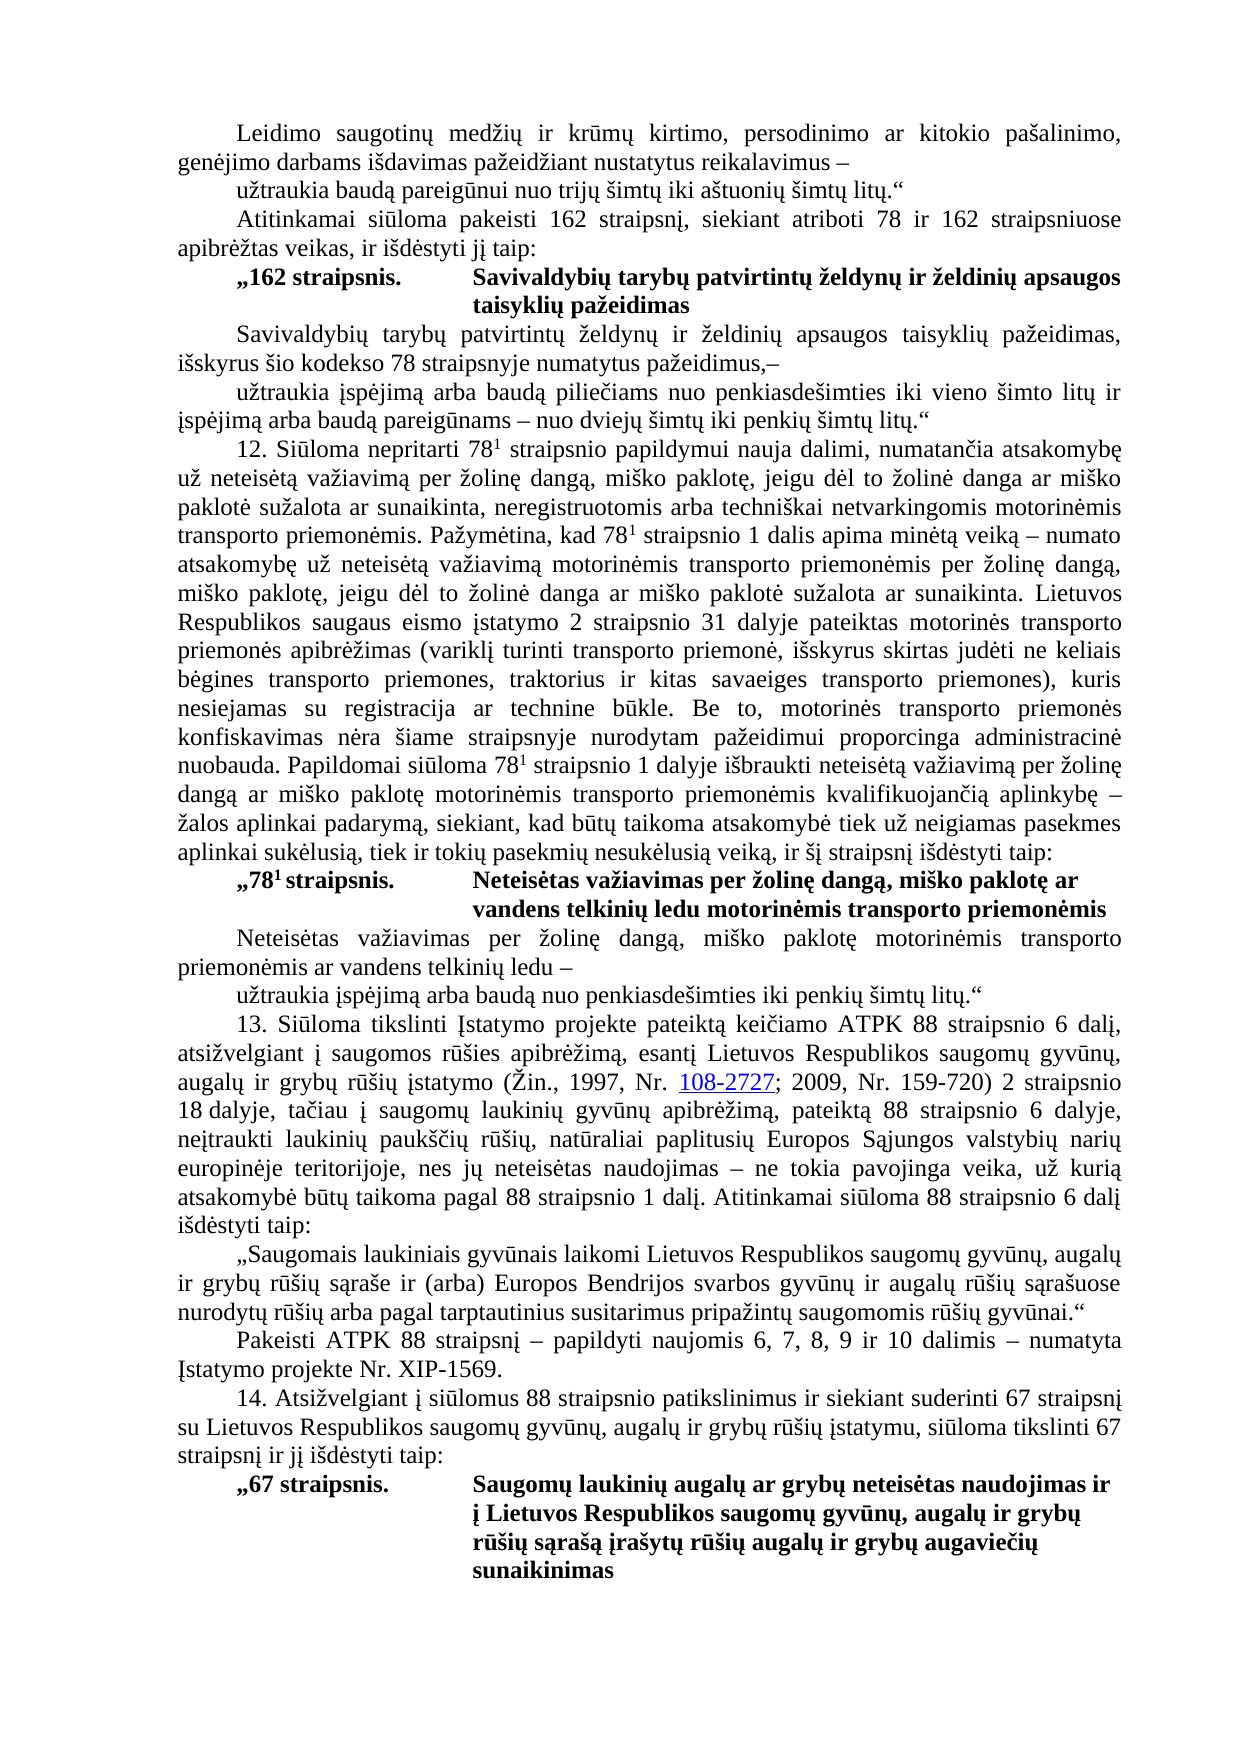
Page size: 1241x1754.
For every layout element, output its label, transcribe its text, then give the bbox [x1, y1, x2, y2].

text „162 straipsnis. Savivaldybių tarybų patvirtintų želdynų ir želdinių apsaugos taisyklių pažeidimas [236, 262, 1122, 319]
text „67 straipsnis. Saugomų laukinių augalų ar grybų neteisėtas naudojimas ir į Lietuvos Respublikos saugomų gyvūnų, augalų ir grybų rūšių sąrašą įrašytų rūšių augalų ir grybų augaviečių sunaikinimas [236, 1469, 1122, 1584]
text Leidimo saugotinų medžių ir krūmų kirtimo, persodinimo ar kitokio pašalinimo, genėjimo darbams išdavimas pažeidžiant nustatytus reikalavimus – [177, 118, 1122, 176]
text 12. Siūloma nepritarti 781 straipsnio papildymui nauja dalimi, numatančia atsakomybę už neteisėtą važiavimą per žolinę dangą, miško paklotę, jeigu dėl to žolinė danga ar miško paklotė sužalota ar sunaikinta, neregistruotomis arba techniškai netvarkingomis motorinėmis transporto priemonėmis. Pažymėtina, kad 781 straipsnio 1 dalis apima minėtą veiką – numato atsakomybę už neteisėtą važiavimą motorinėmis transporto priemonėmis per žolinę dangą, miško paklotę, jeigu dėl to žolinė danga ar miško paklotė sužalota ar sunaikinta. Lietuvos Respublikos saugaus eismo įstatymo 2 straipsnio 31 dalyje pateiktas motorinės transporto priemonės apibrėžimas (variklį turinti transporto priemonė, išskyrus skirtas judėti ne keliais bėgines transporto priemones, traktorius ir kitas savaeiges transporto priemones), kuris nesiejamas su registracija ar technine būkle. Be to, motorinės transporto priemonės konfiskavimas nėra šiame straipsnyje nurodytam pažeidimui proporcinga administracinė nuobauda. Papildomai siūloma 781 straipsnio 1 dalyje išbraukti neteisėtą važiavimą per žolinę dangą ar miško paklotę motorinėmis transporto priemonėmis kvalifikuojančią aplinkybę – žalos aplinkai padarymą, siekiant, kad būtų taikoma atsakomybė tiek už neigiamas pasekmes aplinkai sukėlusią, tiek ir tokių pasekmių nesukėlusią veiką, ir šį straipsnį išdėstyti taip: [177, 434, 1122, 866]
text Neteisėtas važiavimas per žolinę dangą, miško paklotę motorinėmis transporto priemonėmis ar vandens telkinių ledu – [177, 923, 1122, 981]
text Atitinkamai siūloma pakeisti 162 straipsnį, siekiant atriboti 78 ir 162 straipsniuose apibrėžtas veikas, ir išdėstyti jį taip: [177, 204, 1122, 262]
text užtraukia įspėjimą arba baudą nuo penkiasdešimties iki penkių šimtų litų.“ [177, 981, 1122, 1009]
text 13. Siūloma tikslinti Įstatymo projekte pateiktą keičiamo ATPK 88 straipsnio 6 dalį, atsižvelgiant į saugomos rūšies apibrėžimą, esantį Lietuvos Respublikos saugomų gyvūnų, augalų ir grybų rūšių įstatymo (Žin., 1997, Nr. 108-2727; 2009, Nr. 159-720) 2 straipsnio 18 dalyje, tačiau į saugomų laukinių gyvūnų apibrėžimą, pateiktą 88 straipsnio 6 dalyje, neįtraukti laukinių paukščių rūšių, natūraliai paplitusių Europos Sąjungos valstybių narių europinėje teritorijoje, nes jų neteisėtas naudojimas – ne tokia pavojinga veika, už kurią atsakomybė būtų taikoma pagal 88 straipsnio 1 dalį. Atitinkamai siūloma 88 straipsnio 6 dalį išdėstyti taip: [177, 1009, 1122, 1239]
text užtraukia įspėjimą arba baudą piliečiams nuo penkiasdešimties iki vieno šimto litų ir įspėjimą arba baudą pareigūnams – nuo dviejų šimtų iki penkių šimtų litų.“ [177, 377, 1122, 434]
text Savivaldybių tarybų patvirtintų želdynų ir želdinių apsaugos taisyklių pažeidimas, išskyrus šio kodekso 78 straipsnyje numatytus pažeidimus,– [177, 319, 1122, 377]
text 14. Atsižvelgiant į siūlomus 88 straipsnio patikslinimus ir siekiant suderinti 67 straipsnį su Lietuvos Respublikos saugomų gyvūnų, augalų ir grybų rūšių įstatymu, siūloma tikslinti 67 straipsnį ir jį išdėstyti taip: [177, 1383, 1122, 1469]
text „781 straipsnis. Neteisėtas važiavimas per žolinę dangą, miško paklotę ar vandens telkinių ledu motorinėmis transporto priemonėmis [236, 866, 1122, 923]
text „Saugomais laukiniais gyvūnais laikomi Lietuvos Respublikos saugomų gyvūnų, augalų ir grybų rūšių sąraše ir (arba) Europos Bendrijos svarbos gyvūnų ir augalų rūšių sąrašuose nurodytų rūšių arba pagal tarptautinius susitarimus pripažintų saugomomis rūšių gyvūnai.“ [177, 1239, 1122, 1326]
text užtraukia baudą pareigūnui nuo trijų šimtų iki aštuonių šimtų litų.“ [177, 176, 1122, 204]
text Pakeisti ATPK 88 straipsnį – papildyti naujomis 6, 7, 8, 9 ir 10 dalimis – numatyta Įstatymo projekte Nr. XIP-1569. [177, 1326, 1122, 1383]
